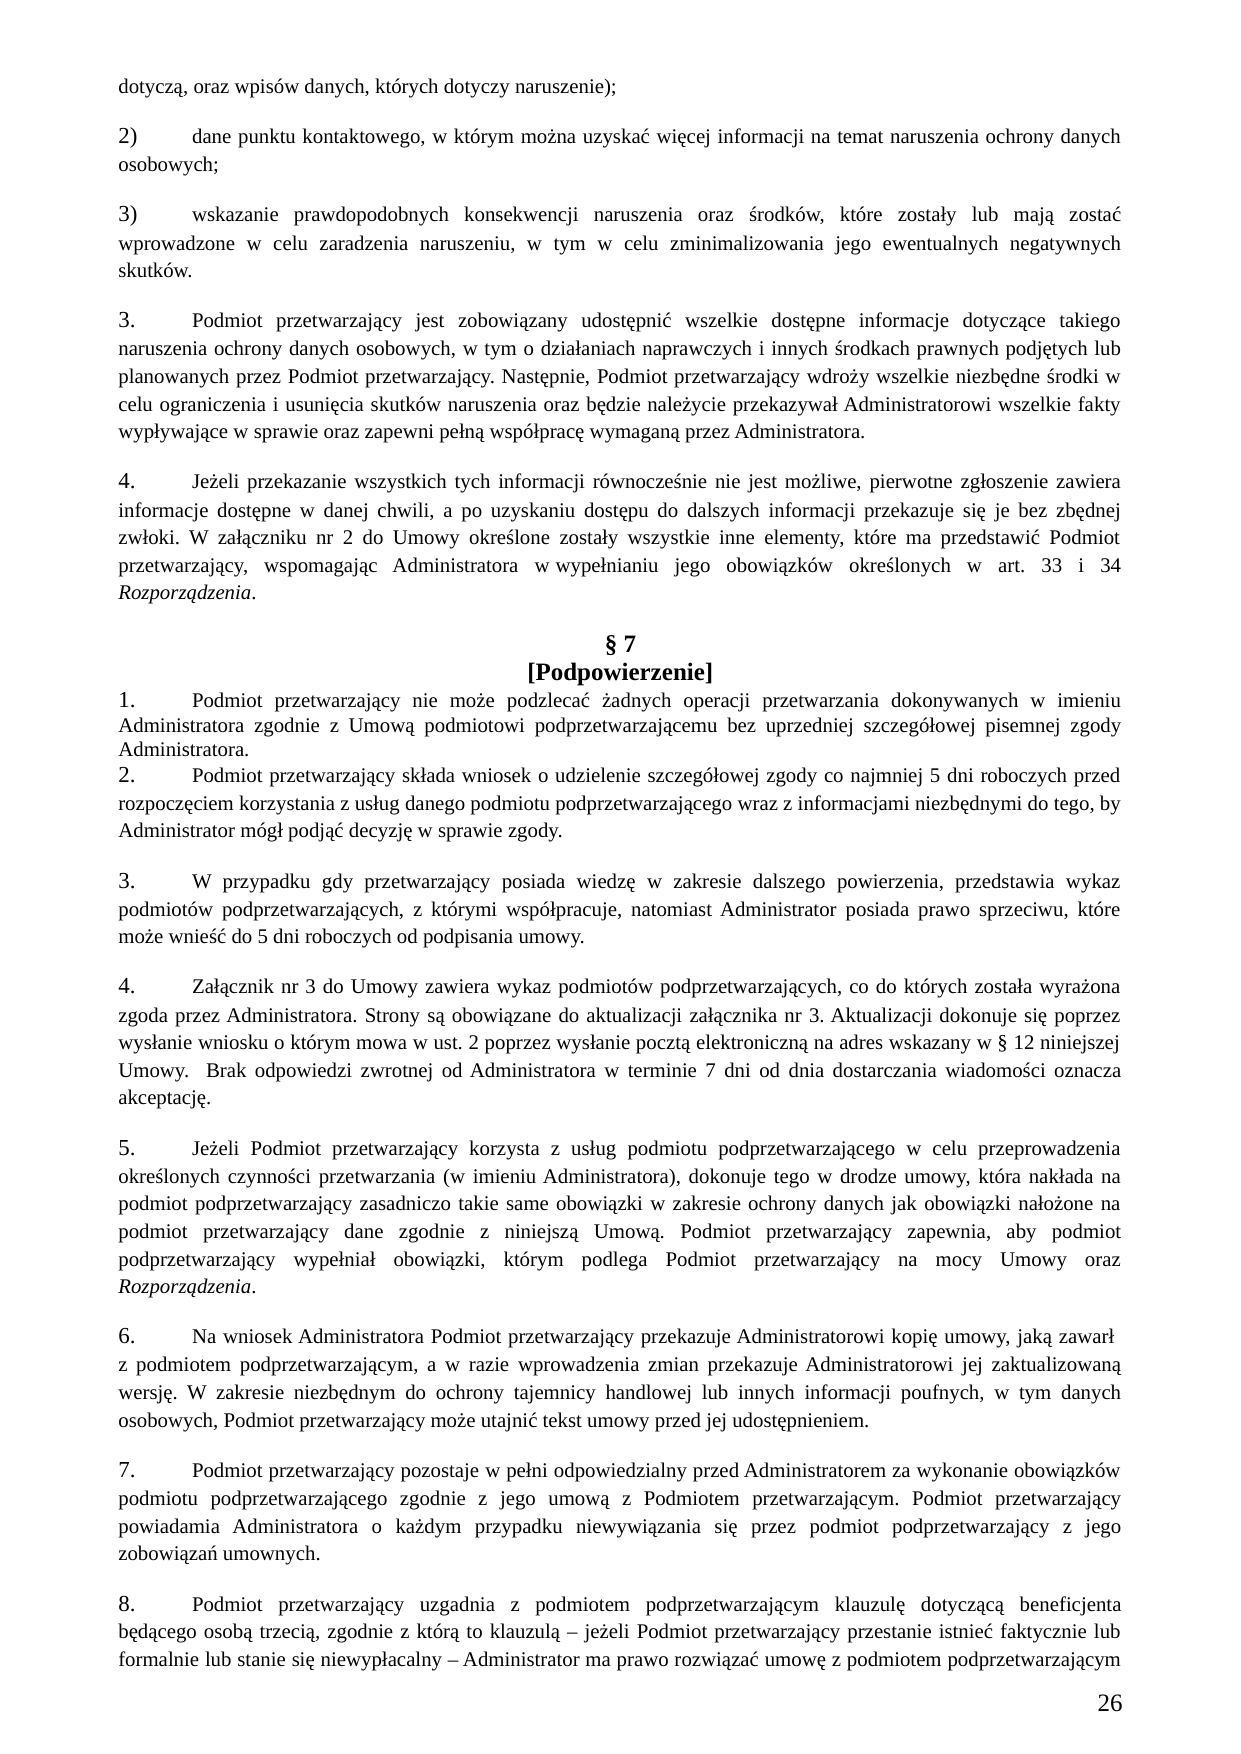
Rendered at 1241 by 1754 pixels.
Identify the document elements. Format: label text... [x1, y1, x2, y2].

list Podmiot przetwarzający uzgadnia z podmiotem podprzetwarzającym klauzulę dotyczącą beneficjenta będącego osobą trzecią, zgodnie z którą to klauzulą – jeżeli Podmiot przetwarzający przestanie istnieć faktycznie lub formalnie lub stanie się niewypłacalny – Administrator ma prawo rozwiązać umowę z podmiotem podprzetwarzającym [118, 1589, 1122, 1671]
list Podmiot przetwarzający jest zobowiązany udostępnić wszelkie dostępne informacje dotyczące takiego naruszenia ochrony danych osobowych, w tym o działaniach naprawczych i innych środkach prawnych podjętych lub planowanych przez Podmiot przetwarzający. Następnie, Podmiot przetwarzający wdroży wszelkie niezbędne środki w celu ograniczenia i usunięcia skutków naruszenia oraz będzie należycie przekazywał Administratorowi wszelkie fakty wypływające w sprawie oraz zapewni pełną współpracę wymaganą przez Administratora. [118, 306, 1122, 443]
list wskazanie prawdopodobnych konsekwencji naruszenia oraz środków, które zostały lub mają zostać wprowadzone w celu zaradzenia naruszeniu, w tym w celu zminimalizowania jego ewentualnych negatywnych skutków. [118, 201, 1122, 282]
list Jeżeli przekazanie wszystkich tych informacji równocześnie nie jest możliwe, pierwotne zgłoszenie zawiera informacje dostępne w danej chwili, a po uzyskaniu dostępu do dalszych informacji przekazuje się je bez zbędnej zwłoki. W załączniku nr 2 do Umowy określone zostały wszystkie inne elementy, które ma przedstawić Podmiot przetwarzający, wspomagając Administratora w wypełnianiu jego obowiązków określonych w art. 33 i 34 Rozporządzenia. [118, 468, 1122, 604]
list Podmiot przetwarzający składa wniosek o udzielenie szczegółowej zgody co najmniej 5 dni roboczych przed rozpoczęciem korzystania z usług danego podmiotu podprzetwarzającego wraz z informacjami niezbędnymi do tego, by Administrator mógł podjąć decyzję w sprawie zgody. [118, 761, 1122, 842]
list Podmiot przetwarzający pozostaje w pełni odpowiedzialny przed Administratorem za wykonanie obowiązków podmiotu podprzetwarzającego zgodnie z jego umową z Podmiotem przetwarzającym. Podmiot przetwarzający powiadamia Administratora o każdym przypadku niewywiązania się przez podmiot podprzetwarzający z jego zobowiązań umownych. [118, 1456, 1122, 1565]
text § 7 [118, 629, 1122, 657]
list Jeżeli Podmiot przetwarzający korzysta z usług podmiotu podprzetwarzającego w celu przeprowadzenia określonych czynności przetwarzania (w imieniu Administratora), dokonuje tego w drodze umowy, która nakłada na podmiot podprzetwarzający zasadniczo takie same obowiązki w zakresie ochrony danych jak obowiązki nałożone na podmiot przetwarzający dane zgodnie z niniejszą Umową. Podmiot przetwarzający zapewnia, aby podmiot podprzetwarzający wypełniał obowiązki, którym podlega Podmiot przetwarzający na mocy Umowy oraz Rozporządzenia. [118, 1134, 1122, 1298]
list Podmiot przetwarzający nie może podzlecać żadnych operacji przetwarzania dokonywanych w imieniu Administratora zgodnie z Umową podmiotowi podprzetwarzającemu bez uprzedniej szczegółowej pisemnej zgody Administratora. [118, 686, 1122, 761]
list Załącznik nr 3 do Umowy zawiera wykaz podmiotów podprzetwarzających, co do których została wyrażona zgoda przez Administratora. Strony są obowiązane do aktualizacji załącznika nr 3. Aktualizacji dokonuje się poprzez wysłanie wniosku o którym mowa w ust. 2 poprzez wysłanie pocztą elektroniczną na adres wskazany w § 12 niniejszej Umowy. Brak odpowiedzi zwrotnej od Administratora w terminie 7 dni od dnia dostarczania wiadomości oznacza akceptację. [118, 973, 1122, 1109]
list Na wniosek Administratora Podmiot przetwarzający przekazuje Administratorowi kopię umowy, jaką zawarł z podmiotem podprzetwarzającym, a w razie wprowadzenia zmian przekazuje Administratorowi jej zaktualizowaną wersję. W zakresie niezbędnym do ochrony tajemnicy handlowej lub innych informacji poufnych, w tym danych osobowych, Podmiot przetwarzający może utajnić tekst umowy przed jej udostępnieniem. [118, 1322, 1122, 1432]
text [Podpowierzenie] [118, 657, 1122, 686]
list dane punktu kontaktowego, w którym można uzyskać więcej informacji na temat naruszenia ochrony danych osobowych; [118, 122, 1122, 176]
list dotyczą, oraz wpisów danych, których dotyczy naruszenie); [118, 74, 1122, 98]
list W przypadku gdy przetwarzający posiada wiedzę w zakresie dalszego powierzenia, przedstawia wykaz podmiotów podprzetwarzających, z którymi współpracuje, natomiast Administrator posiada prawo sprzeciwu, które może wnieść do 5 dni roboczych od podpisania umowy. [118, 867, 1122, 948]
